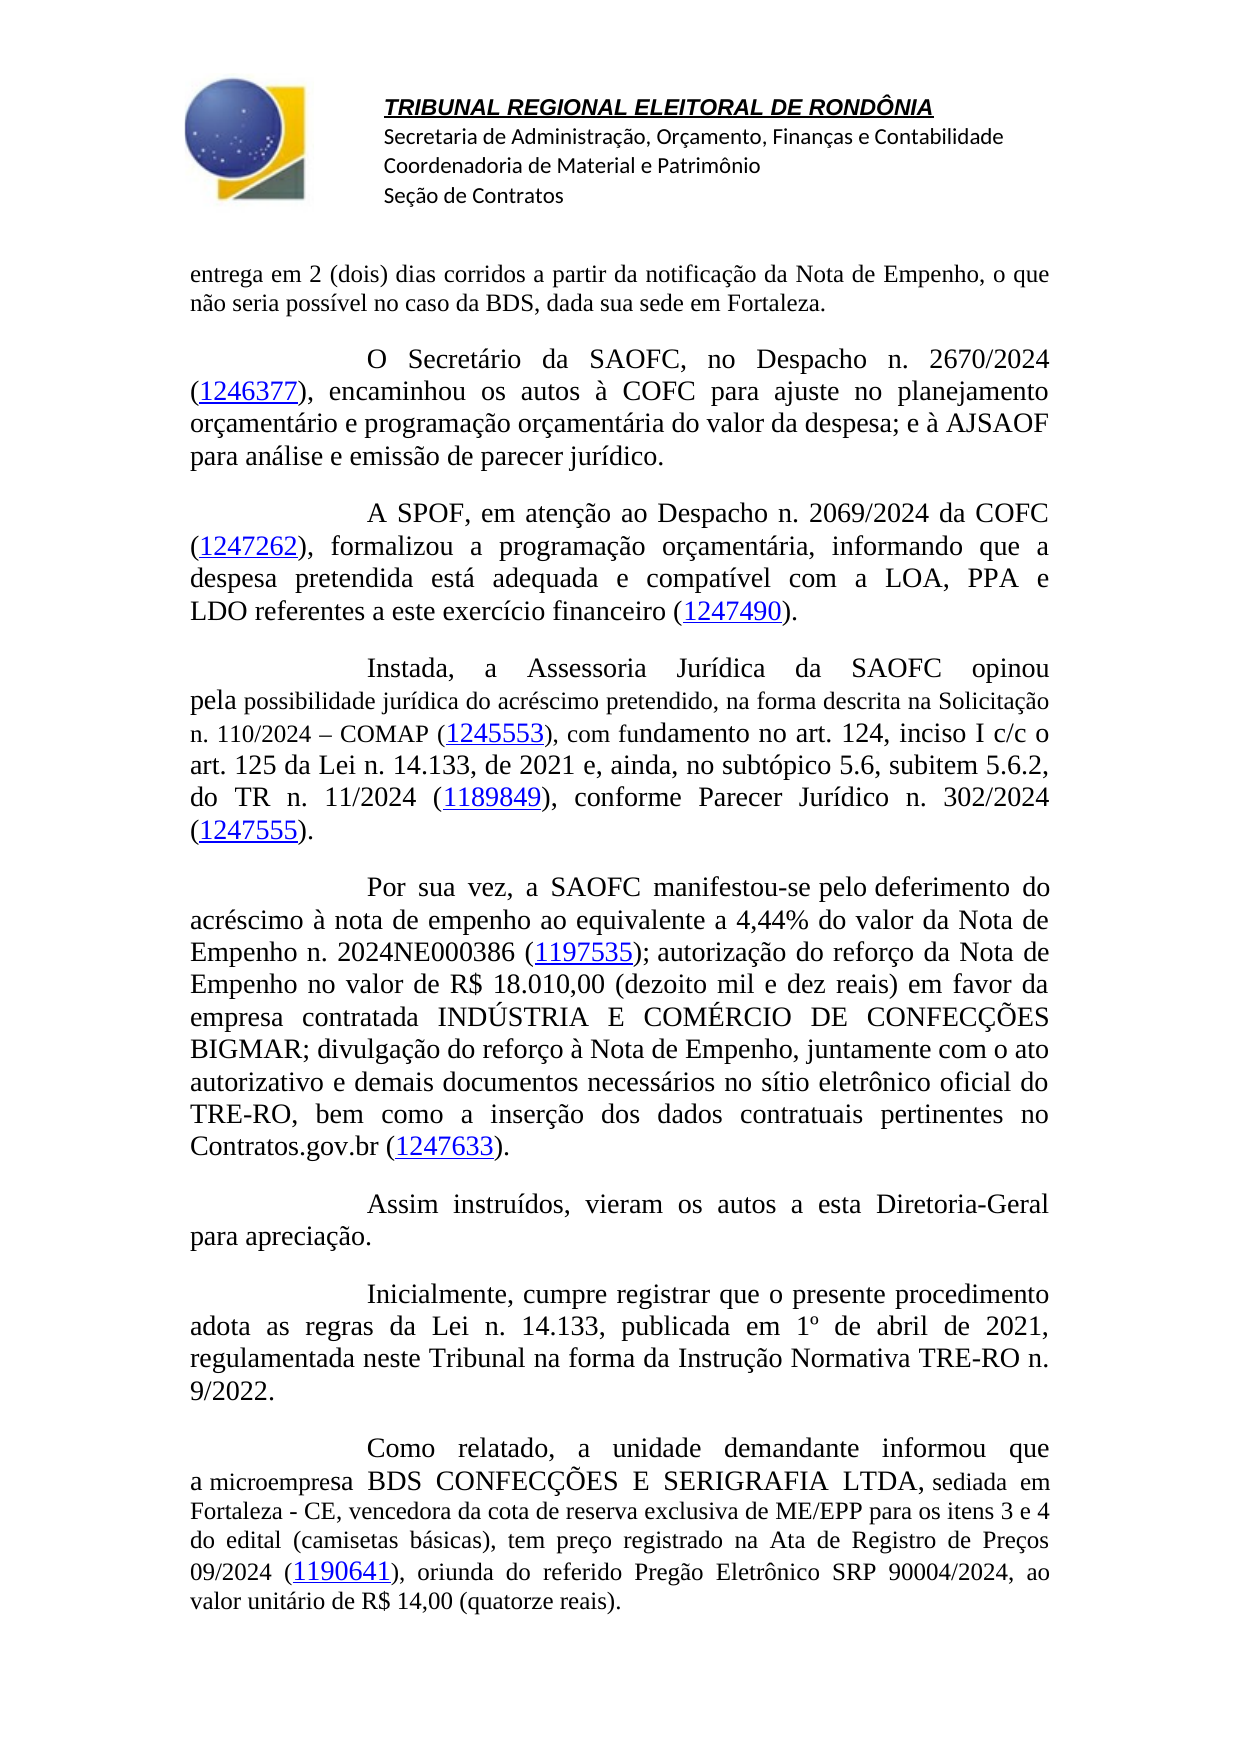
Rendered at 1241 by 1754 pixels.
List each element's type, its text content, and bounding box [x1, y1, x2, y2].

text Instada, a Assessoria Jurídica da SAOFC opinou pela possibilidade jurídica do acréscimo pretendido, na forma descrita na Solicitação n. 110/2024 – COMAP (1245553), com fundamento no art. 124, inciso I c/c o art. 125 da Lei n. 14.133, de 2021 e, ainda, no subtópico 5.6, subitem 5.6.2, do TR n. 11/2024 (1189849), conforme Parecer Jurídico n. 302/2024 (1247555). [190, 651, 1051, 845]
text entrega em 2 (dois) dias corridos a partir da notificação da Nota de Empenho, o que não seria possível no caso da BDS, dada sua sede em Fortaleza. [190, 259, 1051, 317]
text A SPOF, em atenção ao Despacho n. 2069/2024 da COFC (1247262), formalizou a programação orçamentária, informando que a despesa pretendida está adequada e compatível com a LOA, PPA e LDO referentes a este exercício financeiro (1247490). [190, 496, 1051, 626]
text Assim instruídos, vieram os autos a esta Diretoria-Geral para apreciação. [190, 1187, 1051, 1252]
text Por sua vez, a SAOFC manifestou-se pelo deferimento do acréscimo à nota de empenho ao equivalente a 4,44% do valor da Nota de Empenho n. 2024NE000386 (1197535); autorização do reforço da Nota de Empenho no valor de R$ 18.010,00 (dezoito mil e dez reais) em favor da empresa contratada INDÚSTRIA E COMÉRCIO DE CONFECÇÕES BIGMAR; divulgação do reforço à Nota de Empenho, juntamente com o ato autorizativo e demais documentos necessários no sítio eletrônico oficial do TRE-RO, bem como a inserção dos dados contratuais pertinentes no Contratos.gov.br (1247633). [190, 870, 1051, 1162]
text Como relatado, a unidade demandante informou que a microempresa BDS CONFECÇÕES E SERIGRAFIA LTDA, sediada em Fortaleza - CE, vencedora da cota de reserva exclusiva de ME/EPP para os itens 3 e 4 do edital (camisetas básicas), tem preço registrado na Ata de Registro de Preços 09/2024 (1190641), oriunda do referido Pregão Eletrônico SRP 90004/2024, ao valor unitário de R$ 14,00 (quatorze reais). [190, 1431, 1051, 1615]
text Inicialmente, cumpre registrar que o presente procedimento adota as regras da Lei n. 14.133, publicada em 1º de abril de 2021, regulamentada neste Tribunal na forma da Instrução Normativa TRE-RO n. 9/2022. [190, 1277, 1051, 1406]
text O Secretário da SAOFC, no Despacho n. 2670/2024 (1246377), encaminhou os autos à COFC para ajuste no planejamento orçamentário e programação orçamentária do valor da despesa; e à AJSAOF para análise e emissão de parecer jurídico. [190, 342, 1051, 471]
